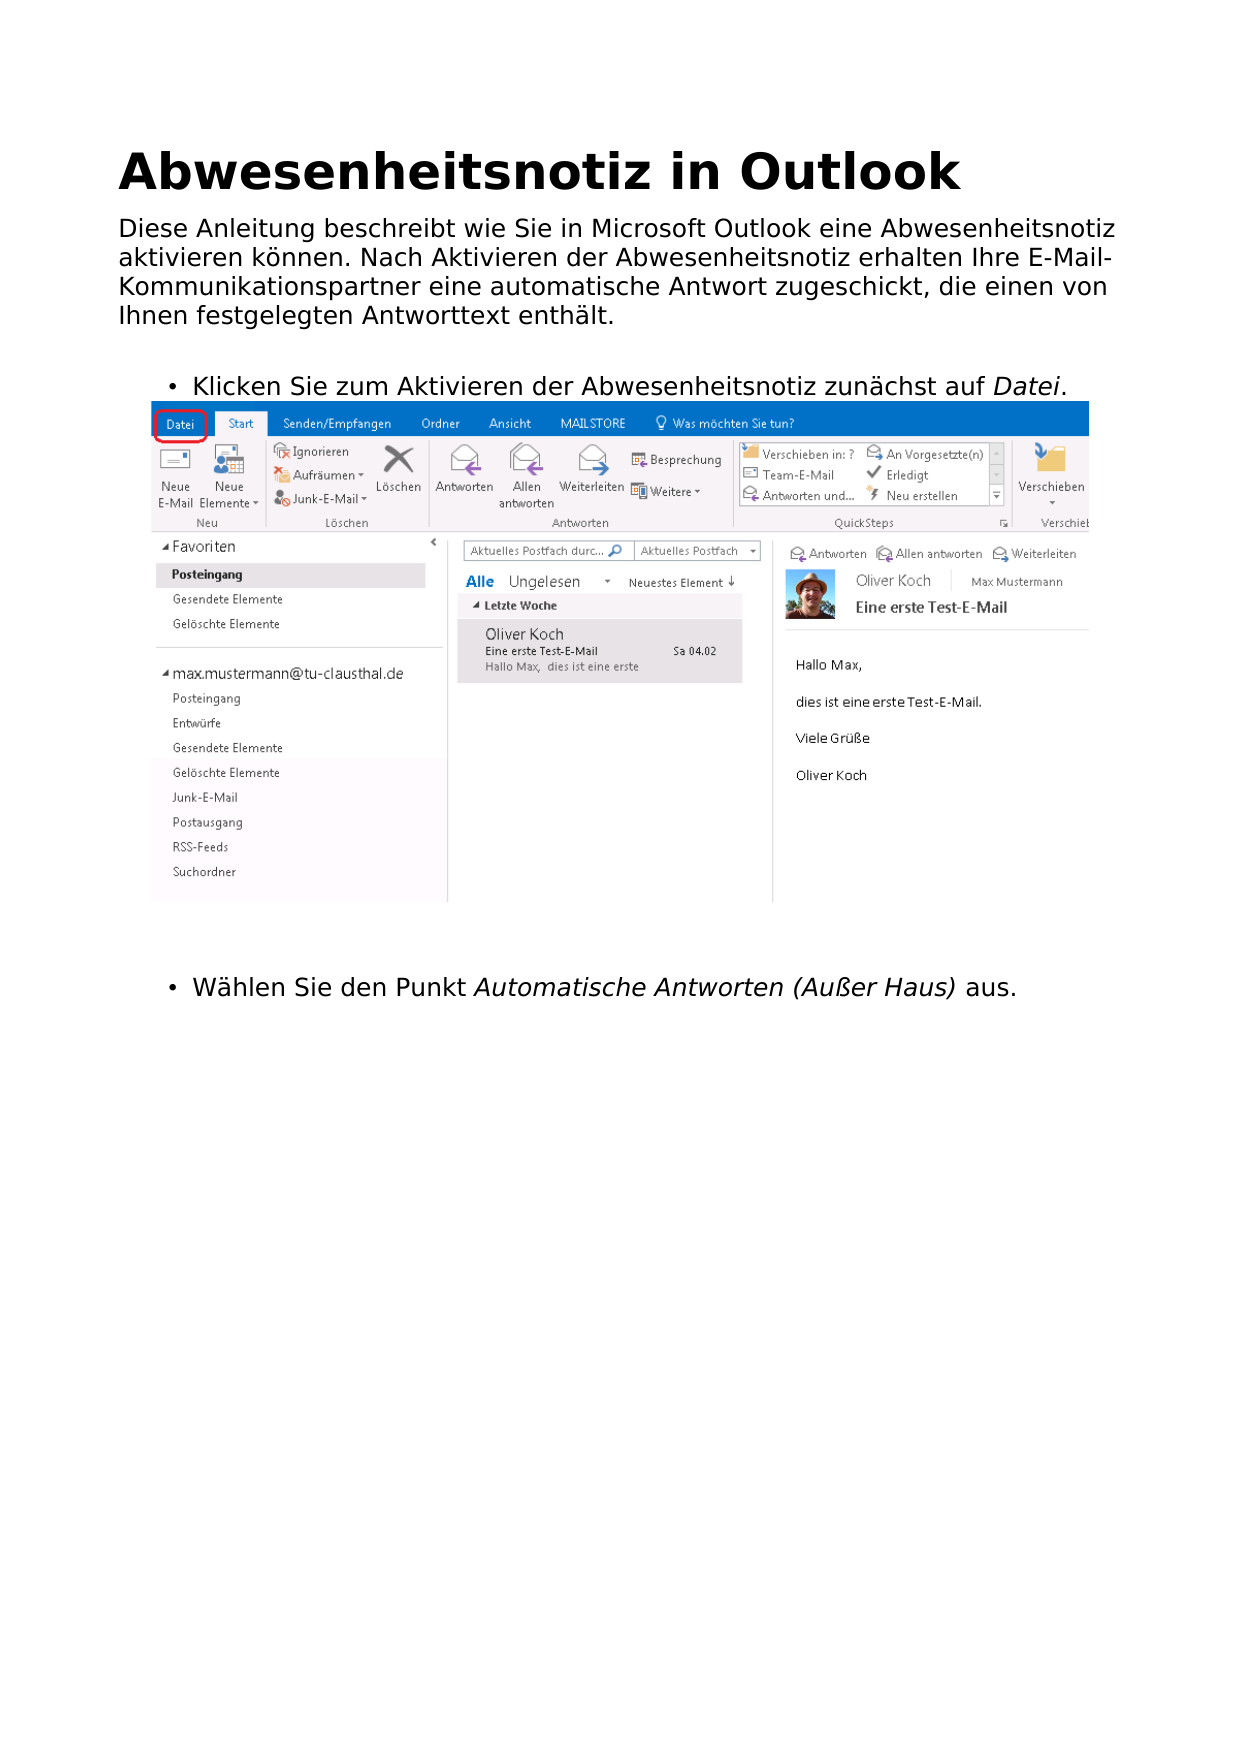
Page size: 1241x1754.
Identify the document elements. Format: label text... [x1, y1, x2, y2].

picture [151, 401, 1089, 902]
list Wählen Sie den Punkt Automatische Antworten (Außer Haus) aus. [177, 973, 1122, 1002]
text Diese Anleitung beschreibt wie Sie in Microsoft Outlook eine Abwesenheitsnotiz aktivieren können. Nach Aktivieren der Abwesenheitsnotiz erhalten Ihre E-Mail-Kommunikationspartner eine automatische Antwort zugeschickt, die einen von Ihnen festgelegten Antworttext enthält. [118, 214, 1122, 331]
list Klicken Sie zum Aktivieren der Abwesenheitsnotiz zunächst auf Datei. [177, 372, 1122, 402]
subtitle Abwesenheitsnotiz in Outlook [118, 143, 1122, 201]
